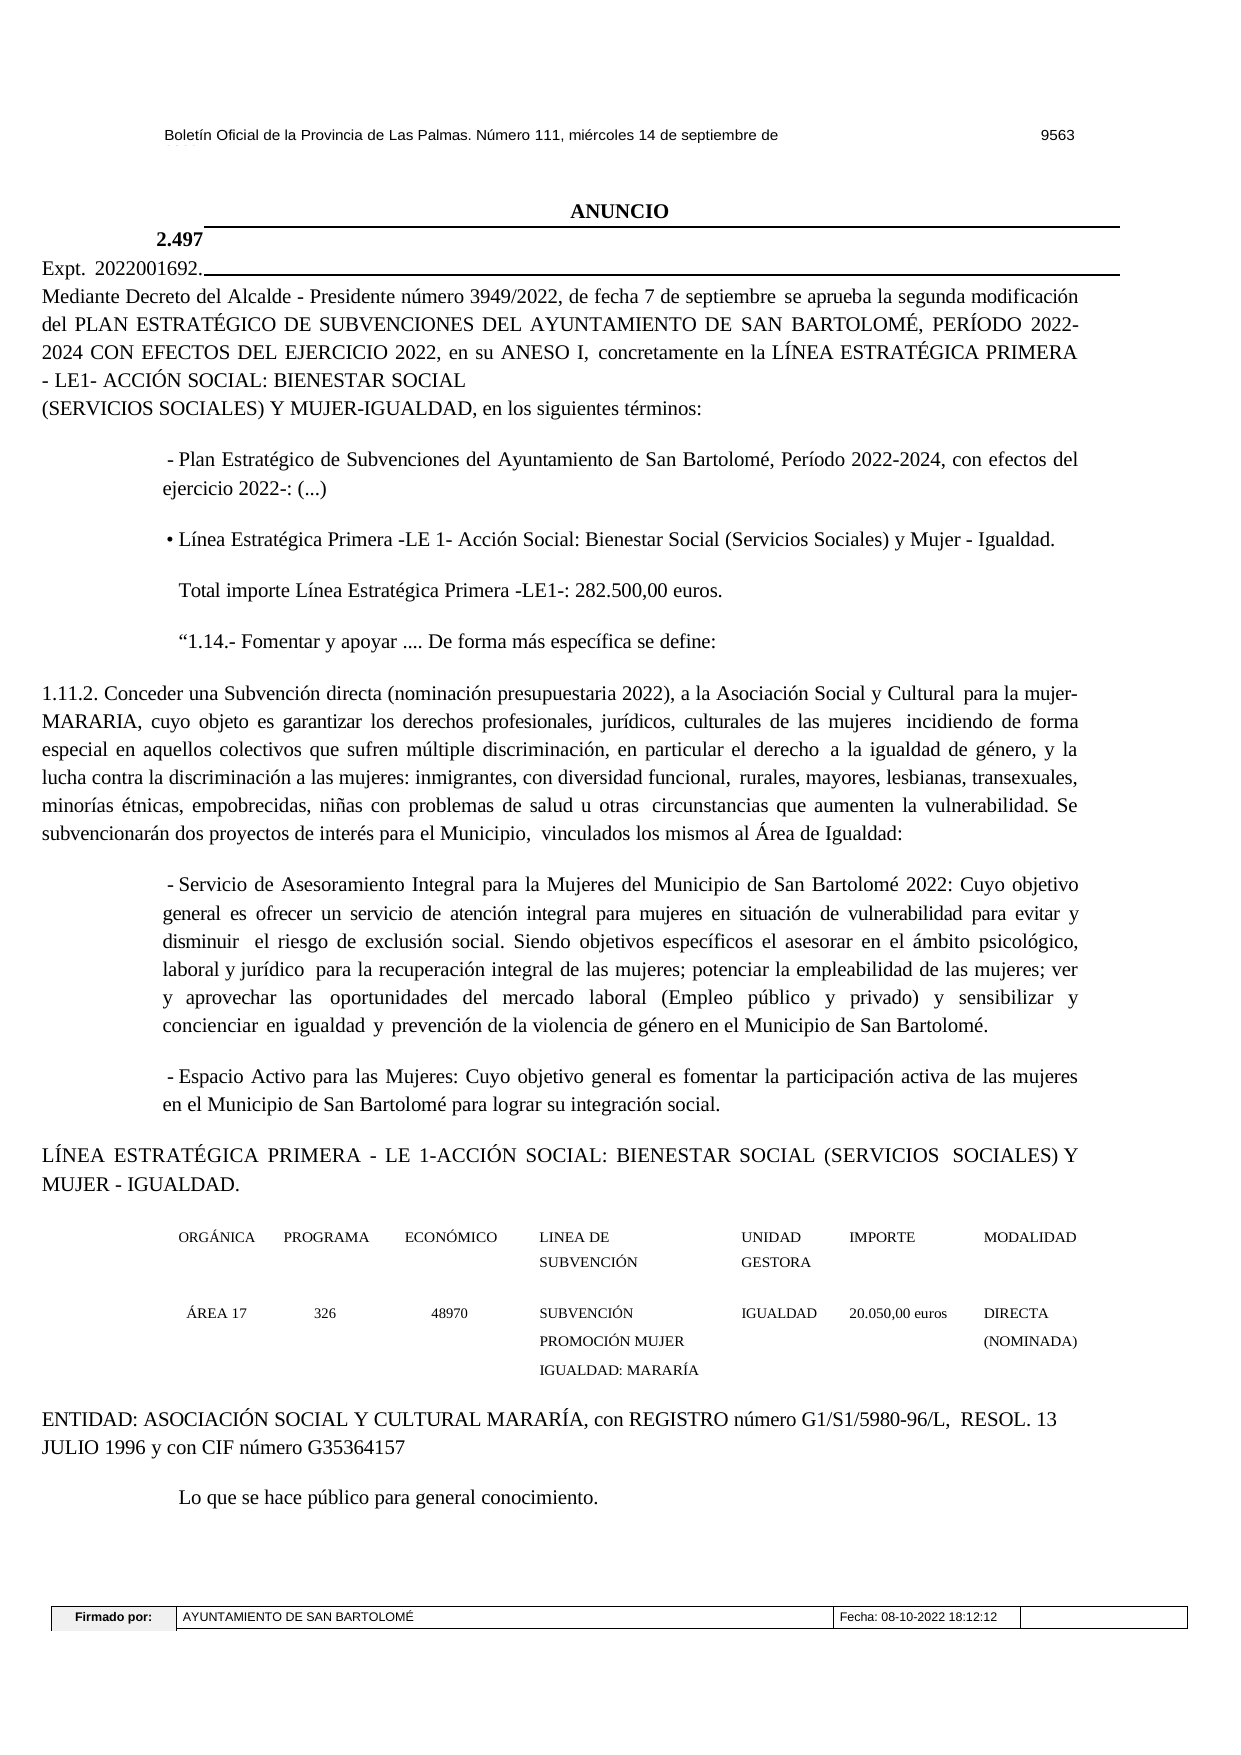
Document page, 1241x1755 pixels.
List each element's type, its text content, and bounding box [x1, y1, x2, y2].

table_header Fecha: 08-10-2022 18:12:12 [834, 1607, 1020, 1628]
table_header LINEA DE [518, 1219, 689, 1250]
text PROMOCIÓN MUJER (NOMINADA) [539, 1333, 1199, 1350]
text ÁREA 17 326 48970 SUBVENCIÓN IGUALDAD 20.050,00 euros DIRECTA [186, 1305, 1199, 1322]
subtitle 2.497 [42, 227, 209, 251]
text 1.11.2. Conceder una Subvención directa (nominación presupuestaria 2022), a la Asociación Social y Cultural para la mujer- MARARIA, cuyo objeto es garantizar los derechos profesionales, jurídicos, culturales de las mujeres incidiendo de forma especial en aquellos colectivos que sufren múltiple discriminación, en particular el derecho a la igualdad de género, y la lucha contra la discriminación a las mujeres: inmigrantes, con diversidad funcional, rurales, mayores, lesbianas, transexuales, minorías étnicas, empobrecidas, niñas con problemas de salud u otras circunstancias que aumenten la vulnerabilidad. Se subvencionarán dos proyectos de interés para el Municipio, vinculados los mismos al Área de Igualdad: [42, 681, 1079, 845]
text ANUNCIO [570, 199, 1199, 223]
table_cell [949, 1250, 1082, 1281]
text (SERVICIOS SOCIALES) Y MUJER-IGUALDAD, en los siguientes términos: [42, 396, 1199, 420]
table_header AYUNTAMIENTO DE SAN BARTOLOMÉ [177, 1607, 833, 1628]
list Plan Estratégico de Subvenciones del Ayuntamiento de San Bartolomé, Período 2022-2024, con efectos del ejercicio 2022-: (...) [151, 447, 1079, 499]
list Servicio de Asesoramiento Integral para la Mujeres del Municipio de San Bartolomé 2022: Cuyo objetivo general es ofrecer un servicio de atención integral para mujeres en situación de vulnerabilidad para evitar y disminuir el riesgo de exclusión social. Siendo objetivos específicos el asesorar en el ámbito psicológico, laboral y jurídico para la recuperación integral de las mujeres; potenciar la empleabilidad de las mujeres; ver y aprovechar las oportunidades del mercado laboral (Empleo público y privado) y sensibilizar y concienciar en igualdad y prevención de la violencia de género en el Municipio de San Bartolomé. [151, 872, 1079, 1037]
list Espacio Activo para las Mujeres: Cuyo objetivo general es fomentar la participación activa de las mujeres en el Municipio de San Bartolomé para lograr su integración social. [151, 1064, 1079, 1116]
table_cell SUBVENCIÓN [518, 1250, 689, 1281]
table_header Firmado por: [52, 1607, 176, 1628]
text “1.14.- Fomentar y apoyar .... De forma más específica se define: [178, 629, 1199, 653]
text Lo que se hace público para general conocimiento. [178, 1485, 1199, 1509]
table_header UNIDAD [689, 1219, 830, 1250]
table_cell [173, 1250, 387, 1281]
table_header ECONÓMICO [387, 1219, 518, 1250]
table_cell GESTORA [689, 1250, 830, 1281]
list Línea Estratégica Primera -LE 1- Acción Social: Bienestar Social (Servicios Sociales) y Mujer - Igualdad. Total importe Línea Estratégica Primera -LE1-: 282.500,00 euros. [166, 527, 1079, 602]
text IGUALDAD: MARARÍA [42, 1361, 1197, 1378]
table_header [1021, 1607, 1187, 1628]
table_cell [387, 1250, 518, 1281]
table_cell [830, 1250, 949, 1281]
text ENTIDAD: ASOCIACIÓN SOCIAL Y CULTURAL MARARÍA, con REGISTRO número G1/S1/5980-96/L, RESOL. 13 JULIO 1996 y con CIF número G35364157 [42, 1407, 1079, 1459]
table_header IMPORTE [830, 1219, 949, 1250]
text LÍNEA ESTRATÉGICA PRIMERA - LE 1-ACCIÓN SOCIAL: BIENESTAR SOCIAL (SERVICIOS SOCIALES) Y MUJER - IGUALDAD. [42, 1143, 1079, 1196]
table_header MODALIDAD [949, 1219, 1082, 1250]
table_header ORGÁNICA PROGRAMA [173, 1219, 387, 1250]
text Expt. 2022001692. Mediante Decreto del Alcalde - Presidente número 3949/2022, de fecha 7 de septiembre se aprueba la segunda modificación del PLAN ESTRATÉGICO DE SUBVENCIONES DEL AYUNTAMIENTO DE SAN BARTOLOMÉ, PERÍODO 2022-2024 CON EFECTOS DEL EJERCICIO 2022, en su ANESO I, concretamente en la LÍNEA ESTRATÉGICA PRIMERA - LE1- ACCIÓN SOCIAL: BIENESTAR SOCIAL [42, 255, 1079, 392]
